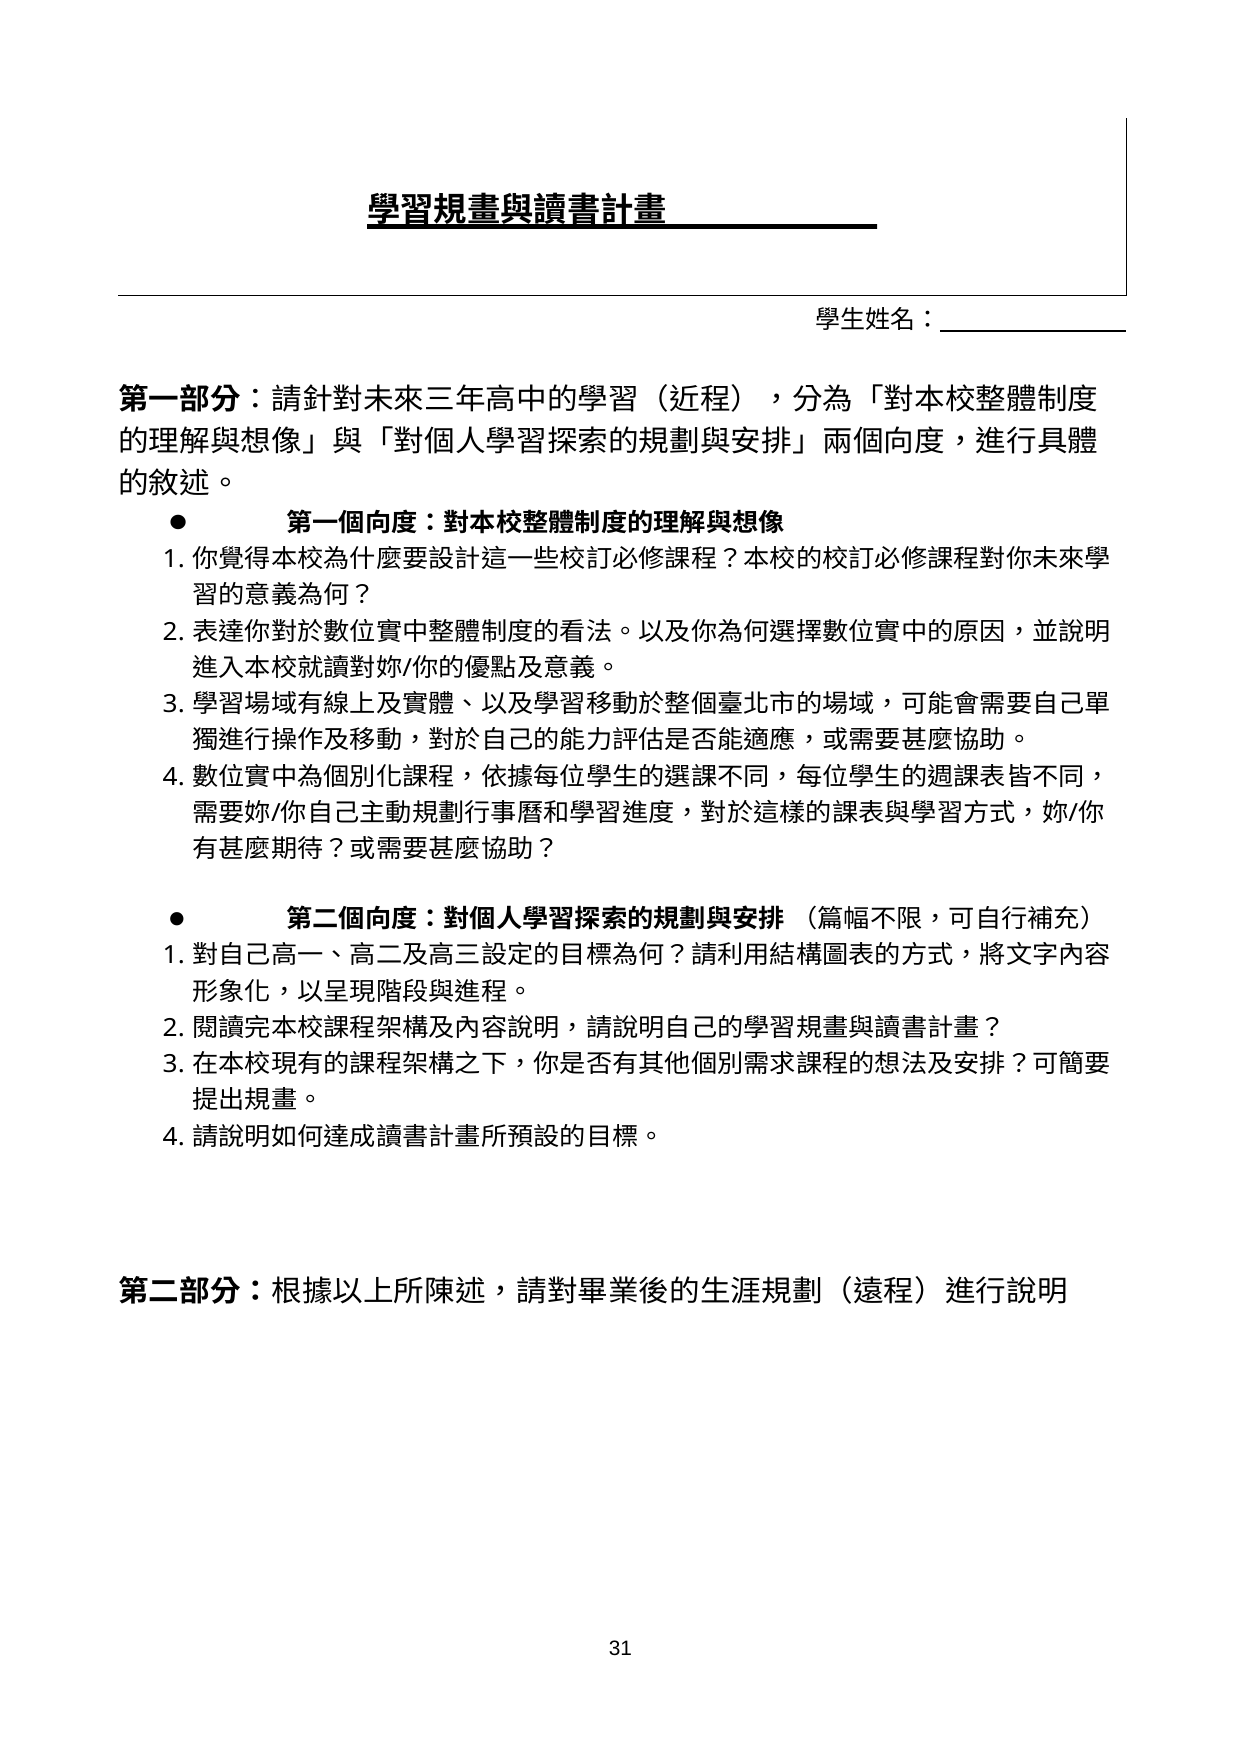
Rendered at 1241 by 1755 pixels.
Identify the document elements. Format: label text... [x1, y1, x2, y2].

list 在本校現有的課程架構之下，你是否有其他個別需求課程的想法及安排？可簡要提出規畫。 [162, 1044, 1126, 1116]
list 對自己高一、高二及高三設定的目標為何？請利用結構圖表的方式，將文字內容形象化，以呈現階段與進程。 [162, 935, 1126, 1007]
text 第一部分：請針對未來三年高中的學習（近程），分為「對本校整體制度的理解與想像」與「對個人學習探索的規劃與安排」兩個向度，進行具體的敘述。 [118, 375, 1126, 502]
list 第二個向度：對個人學習探索的規劃與安排 （篇幅不限，可自行補充） [168, 899, 1126, 935]
text 第二部分：根據以上所陳述，請對畢業後的生涯規劃（遠程）進行說明 [118, 1253, 1126, 1314]
list 閱讀完本校課程架構及內容說明，請說明自己的學習規畫與讀書計畫？ [162, 1007, 1126, 1044]
list 學習場域有線上及實體、以及學習移動於整個臺北市的場域，可能會需要自己單獨進行操作及移動，對於自己的能力評估是否能適應，或需要甚麼協助。 [162, 683, 1126, 756]
list 表達你對於數位實中整體制度的看法。以及你為何選擇數位實中的原因，並說明進入本校就讀對妳/你的優點及意義。 [162, 611, 1126, 683]
text 學生姓名： [118, 299, 1126, 336]
list 數位實中為個別化課程，依據每位學生的選課不同，每位學生的週課表皆不同，需要妳/你自己主動規劃行事曆和學習進度，對於這樣的課表與學習方式，妳/你有甚麼期待？或需要甚麼協助？ [162, 756, 1126, 865]
list 你覺得本校為什麼要設計這一些校訂必修課程？本校的校訂必修課程對你未來學習的意義為何？ [162, 538, 1126, 611]
list 第一個向度：對本校整體制度的理解與想像 [168, 502, 1126, 538]
list 請說明如何達成讀書計畫所預設的目標。 [162, 1116, 1126, 1152]
text 學習規畫與讀書計畫 [118, 118, 1126, 295]
